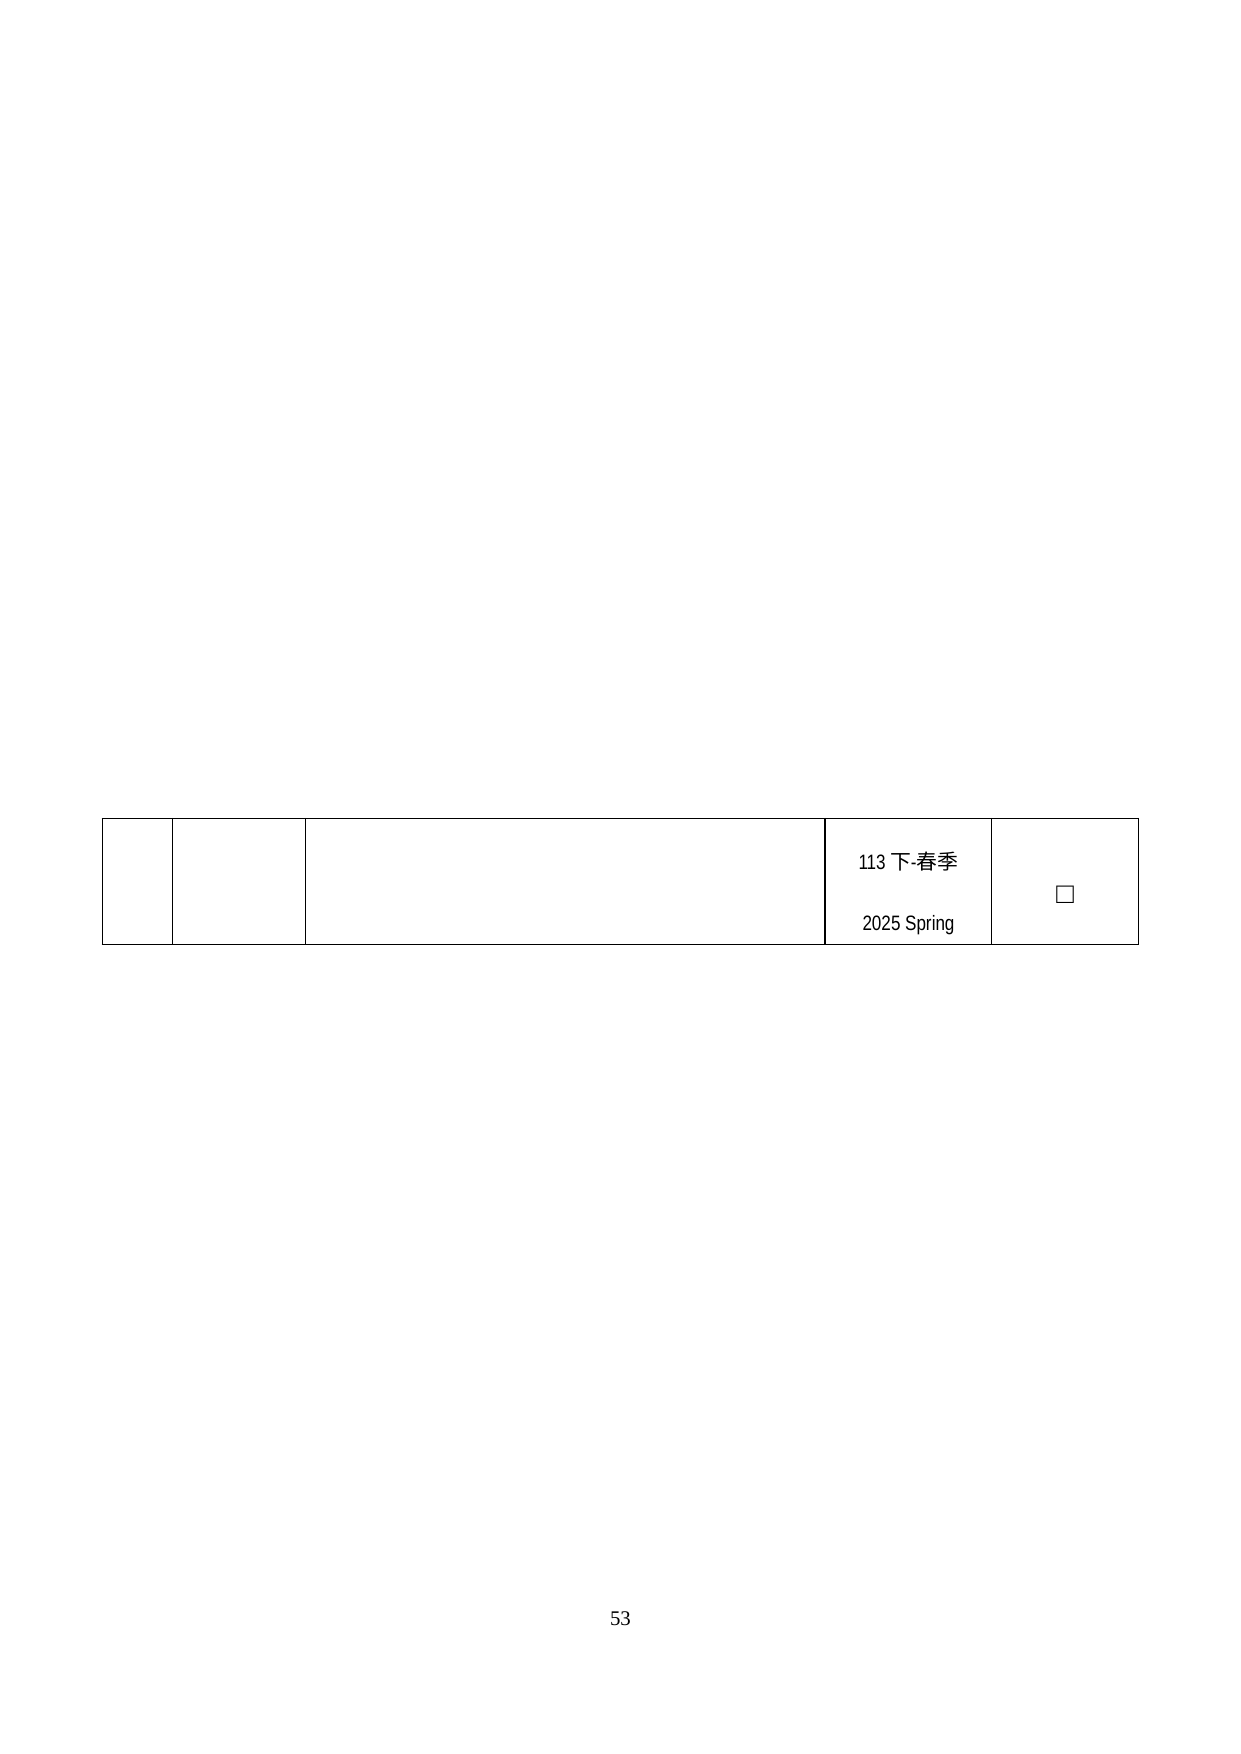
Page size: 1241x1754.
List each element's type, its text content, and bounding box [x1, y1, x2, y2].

table_cell 113下-春季 2025 Spring [826, 819, 991, 944]
table_cell □ [992, 819, 1138, 944]
table_cell [103, 819, 172, 944]
table_cell [173, 819, 305, 944]
table_cell [306, 819, 824, 944]
